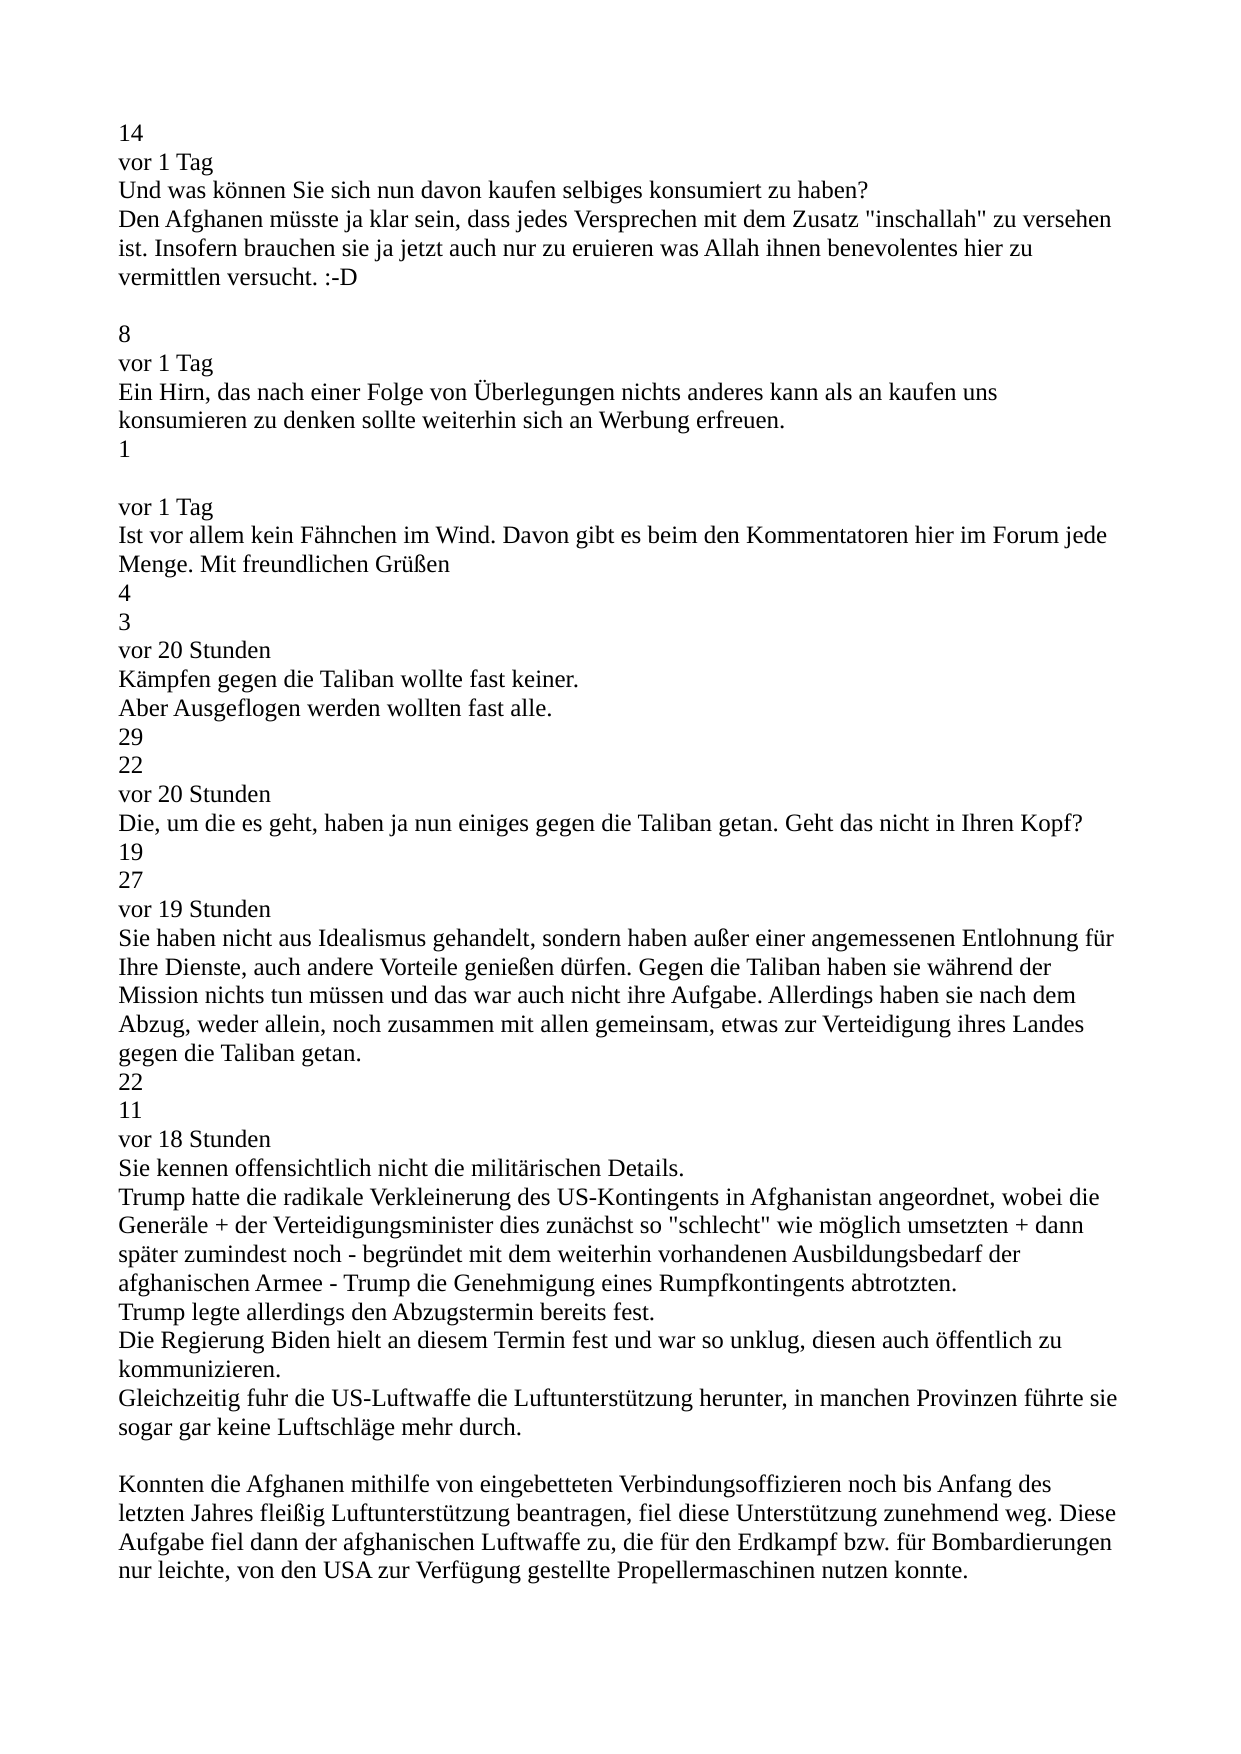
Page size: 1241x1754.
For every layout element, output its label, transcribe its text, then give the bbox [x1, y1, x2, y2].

text 11 [118, 1096, 1122, 1124]
text 22 [118, 751, 1122, 779]
text Und was können Sie sich nun davon kaufen selbiges konsumiert zu haben? [118, 176, 1122, 204]
text Die, um die es geht, haben ja nun einiges gegen die Taliban getan. Geht das nicht in Ihren Kopf? [118, 808, 1122, 837]
text Die Regierung Biden hielt an diesem Termin fest und war so unklug, diesen auch öffentlich zu kommunizieren. [118, 1326, 1122, 1383]
text 19 [118, 837, 1122, 866]
text vor 20 Stunden [118, 779, 1122, 808]
text 22 [118, 1067, 1122, 1096]
text Sie kennen offensichtlich nicht die militärischen Details. [118, 1153, 1122, 1182]
text Den Afghanen müsste ja klar sein, dass jedes Versprechen mit dem Zusatz "inschallah" zu versehen ist. Insofern brauchen sie ja jetzt auch nur zu eruieren was Allah ihnen benevolentes hier zu vermittlen versucht. :-D [118, 204, 1122, 291]
text Ist vor allem kein Fähnchen im Wind. Davon gibt es beim den Kommentatoren hier im Forum jede Menge. Mit freundlichen Grüßen [118, 521, 1122, 578]
text vor 20 Stunden [118, 636, 1122, 664]
text Trump legte allerdings den Abzugstermin bereits fest. [118, 1297, 1122, 1326]
text Konnten die Afghanen mithilfe von eingebetteten Verbindungsoffizieren noch bis Anfang des letzten Jahres fleißig Luftunterstützung beantragen, fiel diese Unterstützung zunehmend weg. Diese Aufgabe fiel dann der afghanischen Luftwaffe zu, die für den Erdkampf bzw. für Bombardierungen nur leichte, von den USA zur Verfügung gestellte Propellermaschinen nutzen konnte. [118, 1469, 1122, 1584]
text vor 18 Stunden [118, 1124, 1122, 1153]
text 14 [118, 118, 1122, 147]
text 1 [118, 434, 1122, 463]
text 4 [118, 578, 1122, 607]
text Ein Hirn, das nach einer Folge von Überlegungen nichts anderes kann als an kaufen uns konsumieren zu denken sollte weiterhin sich an Werbung erfreuen. [118, 377, 1122, 434]
text 8 [118, 319, 1122, 348]
text Aber Ausgeflogen werden wollten fast alle. [118, 693, 1122, 722]
text Trump hatte die radikale Verkleinerung des US-Kontingents in Afghanistan angeordnet, wobei die Generäle + der Verteidigungsminister dies zunächst so "schlecht" wie möglich umsetzten + dann später zumindest noch - begründet mit dem weiterhin vorhandenen Ausbildungsbedarf der afghanischen Armee - Trump die Genehmigung eines Rumpfkontingents abtrotzten. [118, 1182, 1122, 1297]
text Gleichzeitig fuhr die US-Luftwaffe die Luftunterstützung herunter, in manchen Provinzen führte sie sogar gar keine Luftschläge mehr durch. [118, 1383, 1122, 1441]
text Sie haben nicht aus Idealismus gehandelt, sondern haben außer einer angemessenen Entlohnung für Ihre Dienste, auch andere Vorteile genießen dürfen. Gegen die Taliban haben sie während der Mission nichts tun müssen und das war auch nicht ihre Aufgabe. Allerdings haben sie nach dem Abzug, weder allein, noch zusammen mit allen gemeinsam, etwas zur Verteidigung ihres Landes gegen die Taliban getan. [118, 923, 1122, 1067]
text Kämpfen gegen die Taliban wollte fast keiner. [118, 664, 1122, 693]
text vor 19 Stunden [118, 894, 1122, 923]
text 29 [118, 722, 1122, 751]
text vor 1 Tag [118, 492, 1122, 521]
text 3 [118, 607, 1122, 636]
text vor 1 Tag [118, 348, 1122, 377]
text 27 [118, 866, 1122, 894]
text vor 1 Tag [118, 147, 1122, 176]
